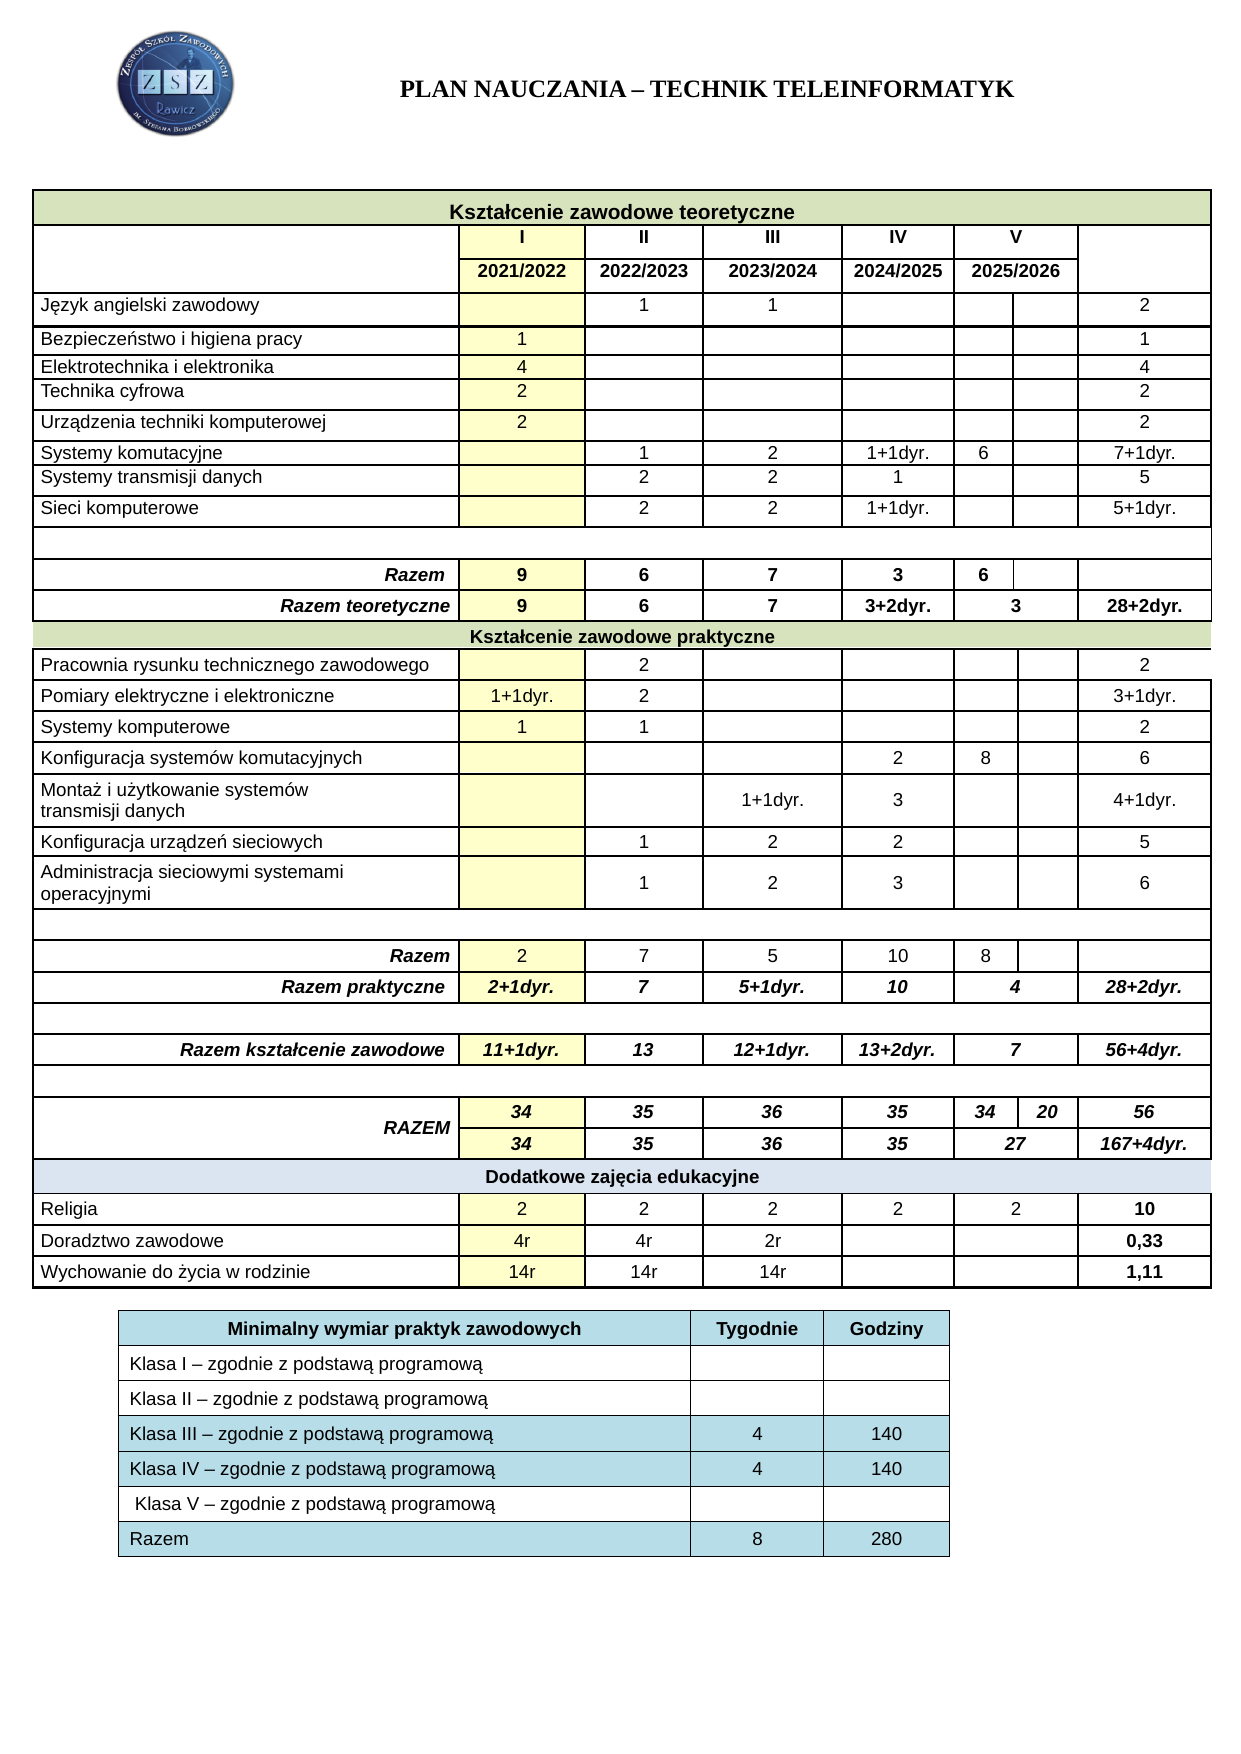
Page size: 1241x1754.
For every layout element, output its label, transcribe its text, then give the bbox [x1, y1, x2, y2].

table_cell Klasa V – zgodnie z podstawą programową [119, 1487, 690, 1521]
table_cell 10 [843, 973, 953, 1002]
table_cell [1079, 560, 1211, 589]
table_cell Elektrotechnika i elektronika [34, 356, 458, 378]
table_cell 2 [460, 1194, 584, 1224]
table_cell 280 [824, 1522, 949, 1556]
table_cell [1079, 226, 1210, 292]
table_cell 5 [1079, 466, 1210, 495]
table_cell 7 [704, 591, 841, 620]
table_cell [704, 356, 841, 378]
table_cell [1014, 442, 1077, 464]
table_cell Razem [34, 560, 458, 589]
table_cell Razem [119, 1522, 690, 1556]
table_cell [460, 775, 584, 826]
table_cell 4 [1079, 356, 1210, 378]
table_cell [824, 1381, 949, 1415]
table_cell 2 [1079, 650, 1211, 679]
table_cell Język angielski zawodowy [34, 294, 458, 325]
table_cell 2 [1079, 380, 1210, 409]
table_cell [34, 910, 1210, 939]
table_cell [1014, 411, 1077, 440]
table_cell 1 [586, 857, 702, 908]
table_cell 36 [704, 1098, 841, 1127]
table_cell 2 [586, 1194, 702, 1224]
table_cell [955, 681, 1017, 710]
table_cell 14r [704, 1257, 841, 1286]
table_cell 4 [691, 1416, 823, 1451]
table_cell 1+1dyr. [460, 681, 584, 710]
table_cell 2 [460, 411, 584, 440]
table_cell [1019, 712, 1077, 741]
table_cell [955, 497, 1012, 526]
table_cell [955, 294, 1012, 325]
table_cell [955, 1226, 1077, 1255]
table_cell 2 [704, 442, 841, 464]
table_cell 6 [586, 591, 702, 620]
table_cell 6 [955, 442, 1012, 464]
table_cell Pracownia rysunku technicznego zawodowego [34, 650, 458, 679]
table_cell Montaż i użytkowanie systemów transmisji danych [34, 775, 458, 826]
table_cell 13 [586, 1035, 702, 1064]
table_cell [955, 650, 1017, 679]
table_cell [704, 681, 841, 710]
table_cell 1 [586, 294, 702, 325]
table_cell 1 [843, 466, 953, 495]
table_cell [460, 466, 584, 495]
table_cell 2 [1079, 411, 1210, 440]
table_cell 5 [704, 941, 841, 971]
table_cell 1 [586, 712, 702, 741]
table_cell [704, 411, 841, 440]
table_cell [1014, 560, 1077, 589]
table_cell 2+1dyr. [460, 973, 584, 1002]
table_cell [704, 650, 841, 679]
table_cell 35 [586, 1129, 702, 1158]
table_cell Sieci komputerowe [34, 497, 458, 526]
table_cell 14r [586, 1257, 702, 1286]
table_cell 1,11 [1079, 1257, 1210, 1286]
table_cell 2 [843, 743, 953, 772]
table_cell 7 [704, 560, 841, 589]
table_cell Klasa I – zgodnie z podstawą programową [119, 1346, 690, 1380]
table_cell [955, 857, 1017, 908]
table_cell 2024/2025 [843, 260, 953, 292]
table_header Kształcenie zawodowe teoretyczne [34, 191, 1210, 224]
table_cell 27 [955, 1129, 1077, 1158]
table_cell [843, 294, 953, 325]
table_cell III [704, 226, 841, 258]
table_cell 6 [955, 560, 1013, 589]
table_header Godziny [824, 1311, 949, 1345]
table_cell [1014, 328, 1077, 354]
table_cell 3 [955, 591, 1077, 620]
table_cell 2 [586, 466, 702, 495]
table_cell 7 [586, 973, 702, 1002]
table_header Tygodnie [691, 1311, 823, 1345]
table_cell 2 [704, 497, 841, 526]
table_cell Kształcenie zawodowe praktyczne [33, 622, 1211, 647]
table_cell 8 [955, 743, 1017, 772]
table_cell 3+2dyr. [843, 591, 953, 620]
table_cell 2 [704, 828, 841, 855]
table_cell 1+1dyr. [704, 775, 841, 826]
table_cell 2 [586, 497, 702, 526]
table_cell Klasa IV – zgodnie z podstawą programową [119, 1452, 690, 1486]
table_cell 36 [704, 1129, 841, 1158]
table_cell 1 [704, 294, 841, 325]
table_cell 56+4dyr. [1079, 1035, 1210, 1064]
table_cell 6 [1079, 743, 1210, 772]
table_cell [460, 294, 584, 325]
table_cell [955, 712, 1017, 741]
table_cell II [586, 226, 702, 258]
table_cell 1 [586, 442, 702, 464]
table_cell [586, 380, 702, 409]
table_cell 13+2dyr. [843, 1035, 953, 1064]
table_cell [1014, 380, 1077, 409]
table_cell [955, 356, 1012, 378]
table_cell 2 [586, 681, 702, 710]
table_cell 2 [704, 466, 841, 495]
table_cell 2 [704, 1194, 841, 1224]
table_cell Doradztwo zawodowe [34, 1226, 458, 1255]
table_cell 14r [460, 1257, 584, 1286]
table_cell 4r [460, 1226, 584, 1255]
table_cell [1014, 497, 1077, 526]
table_cell 3+1dyr. [1079, 681, 1210, 710]
table_cell 2 [843, 828, 953, 855]
table_cell Wychowanie do życia w rodzinie [34, 1257, 458, 1286]
table_cell [704, 712, 841, 741]
table_cell 35 [843, 1098, 953, 1127]
table_cell [1014, 466, 1077, 495]
table_cell [691, 1381, 823, 1415]
table_cell Klasa III – zgodnie z podstawą programową [119, 1416, 690, 1451]
table_cell [955, 775, 1017, 826]
table_cell [460, 828, 584, 855]
table_cell Bezpieczeństwo i higiena pracy [34, 328, 458, 354]
table_cell [586, 743, 702, 772]
table_cell 2 [843, 1194, 953, 1224]
table_cell 11+1dyr. [460, 1035, 584, 1064]
table_cell 2023/2024 [704, 260, 841, 292]
table_cell [843, 681, 953, 710]
table_cell 4 [691, 1452, 823, 1486]
table_cell 140 [824, 1452, 949, 1486]
table_cell 2 [460, 380, 584, 409]
table_cell [704, 380, 841, 409]
table_cell 7 [586, 941, 702, 971]
table_cell [586, 328, 702, 354]
table_cell 1 [1079, 328, 1210, 354]
table_cell Pomiary elektryczne i elektroniczne [34, 681, 458, 710]
table_cell 34 [460, 1129, 584, 1158]
table_cell [1014, 356, 1077, 378]
table_cell 35 [843, 1129, 953, 1158]
table_cell Klasa II – zgodnie z podstawą programową [119, 1381, 690, 1415]
table_cell [1019, 828, 1077, 855]
table_cell [34, 1004, 1210, 1033]
table_cell [460, 497, 584, 526]
table_cell 9 [460, 560, 584, 589]
table_cell 2 [1079, 712, 1210, 741]
table_cell 34 [460, 1098, 584, 1127]
table_cell 2 [1079, 294, 1210, 325]
table_cell [955, 328, 1012, 354]
table_cell Urządzenia techniki komputerowej [34, 411, 458, 440]
table_cell [955, 1257, 1077, 1286]
table_cell Razem [34, 941, 458, 971]
table_cell [704, 743, 841, 772]
table_cell 2025/2026 [955, 260, 1077, 292]
picture [114, 30, 237, 142]
table_cell Systemy komutacyjne [34, 442, 458, 464]
table_cell Technika cyfrowa [34, 380, 458, 409]
table_cell [586, 356, 702, 378]
table_cell [34, 528, 1211, 557]
table_cell Konfiguracja systemów komutacyjnych [34, 743, 458, 772]
table_cell 0,33 [1079, 1226, 1210, 1255]
table_cell [1079, 941, 1210, 971]
table_cell 5+1dyr. [704, 973, 841, 1002]
table_cell [1019, 743, 1077, 772]
table_cell 2r [704, 1226, 841, 1255]
table_cell 28+2dyr. [1079, 591, 1211, 620]
table_cell 1 [586, 828, 702, 855]
table_cell [704, 328, 841, 354]
table_cell 167+4dyr. [1079, 1129, 1210, 1158]
table_cell 8 [691, 1522, 823, 1556]
table_cell [843, 328, 953, 354]
table_cell 5+1dyr. [1079, 497, 1210, 526]
table_cell 10 [1079, 1194, 1210, 1224]
table_cell 2 [586, 650, 702, 679]
table_cell [824, 1487, 949, 1521]
table_cell 8 [955, 941, 1017, 971]
table_cell 12+1dyr. [704, 1035, 841, 1064]
table_cell [843, 380, 953, 409]
table_cell I [460, 226, 584, 258]
table_header Minimalny wymiar praktyk zawodowych [119, 1311, 690, 1345]
table_cell [955, 380, 1012, 409]
table_cell Administracja sieciowymi systemami operacyjnymi [34, 857, 458, 908]
table_cell 4 [955, 973, 1077, 1002]
table_cell 7 [955, 1035, 1077, 1064]
table_cell 6 [586, 560, 702, 589]
table_cell [460, 442, 584, 464]
table_cell 6 [1079, 857, 1210, 908]
table_cell [34, 1066, 1210, 1096]
table_cell [586, 411, 702, 440]
table_cell 4 [460, 356, 584, 378]
table_cell [843, 650, 953, 679]
table_cell [691, 1487, 823, 1521]
table_cell 2 [704, 857, 841, 908]
table_cell RAZEM [34, 1098, 458, 1158]
table_cell 3 [843, 775, 953, 826]
table_cell [1019, 650, 1077, 679]
table_cell 1 [460, 712, 584, 741]
table_cell [1019, 681, 1077, 710]
table_cell [843, 411, 953, 440]
table_cell [1019, 941, 1077, 971]
table_cell 10 [843, 941, 953, 971]
table_cell 7+1dyr. [1079, 442, 1210, 464]
table_cell 34 [955, 1098, 1017, 1127]
table_cell V [955, 226, 1077, 258]
table_cell [460, 650, 584, 679]
table_cell IV [843, 226, 953, 258]
table_cell 9 [460, 591, 584, 620]
table_cell 2 [460, 941, 584, 971]
table_cell [843, 712, 953, 741]
table_cell 56 [1079, 1098, 1210, 1127]
table_cell [843, 1226, 953, 1255]
table_cell 4r [586, 1226, 702, 1255]
table_cell Razem kształcenie zawodowe [34, 1035, 458, 1064]
table_cell [460, 857, 584, 908]
table_cell 3 [843, 857, 953, 908]
table_cell 140 [824, 1416, 949, 1451]
table_cell [1014, 294, 1077, 325]
table_cell 35 [586, 1098, 702, 1127]
table_cell Systemy transmisji danych [34, 466, 458, 495]
table_cell Razem teoretyczne [34, 591, 458, 620]
table_cell Dodatkowe zajęcia edukacyjne [34, 1160, 1211, 1193]
table_cell 2 [955, 1194, 1077, 1224]
table_cell 1+1dyr. [843, 497, 953, 526]
table_cell [955, 828, 1017, 855]
table_cell 20 [1019, 1098, 1077, 1127]
table_cell Systemy komputerowe [34, 712, 458, 741]
table_cell [843, 356, 953, 378]
table_cell [955, 466, 1012, 495]
table_cell 1+1dyr. [843, 442, 953, 464]
table_cell Konfiguracja urządzeń sieciowych [34, 828, 458, 855]
table_cell 2022/2023 [586, 260, 702, 292]
table_cell [691, 1346, 823, 1380]
table_cell 4+1dyr. [1079, 775, 1210, 826]
table_cell [824, 1346, 949, 1380]
table_cell [586, 775, 702, 826]
table_cell [34, 226, 458, 292]
table_cell [955, 411, 1012, 440]
table_cell Razem praktyczne [34, 973, 458, 1002]
table_cell 5 [1079, 828, 1210, 855]
table_cell Religia [34, 1194, 458, 1224]
table_cell [460, 743, 584, 772]
table_cell 1 [460, 328, 584, 354]
table_cell [1019, 857, 1077, 908]
table_cell [843, 1257, 953, 1286]
table_cell [1019, 775, 1077, 826]
table_cell 2021/2022 [460, 260, 584, 292]
table_cell 3 [843, 560, 953, 589]
table_cell 28+2dyr. [1079, 973, 1210, 1002]
